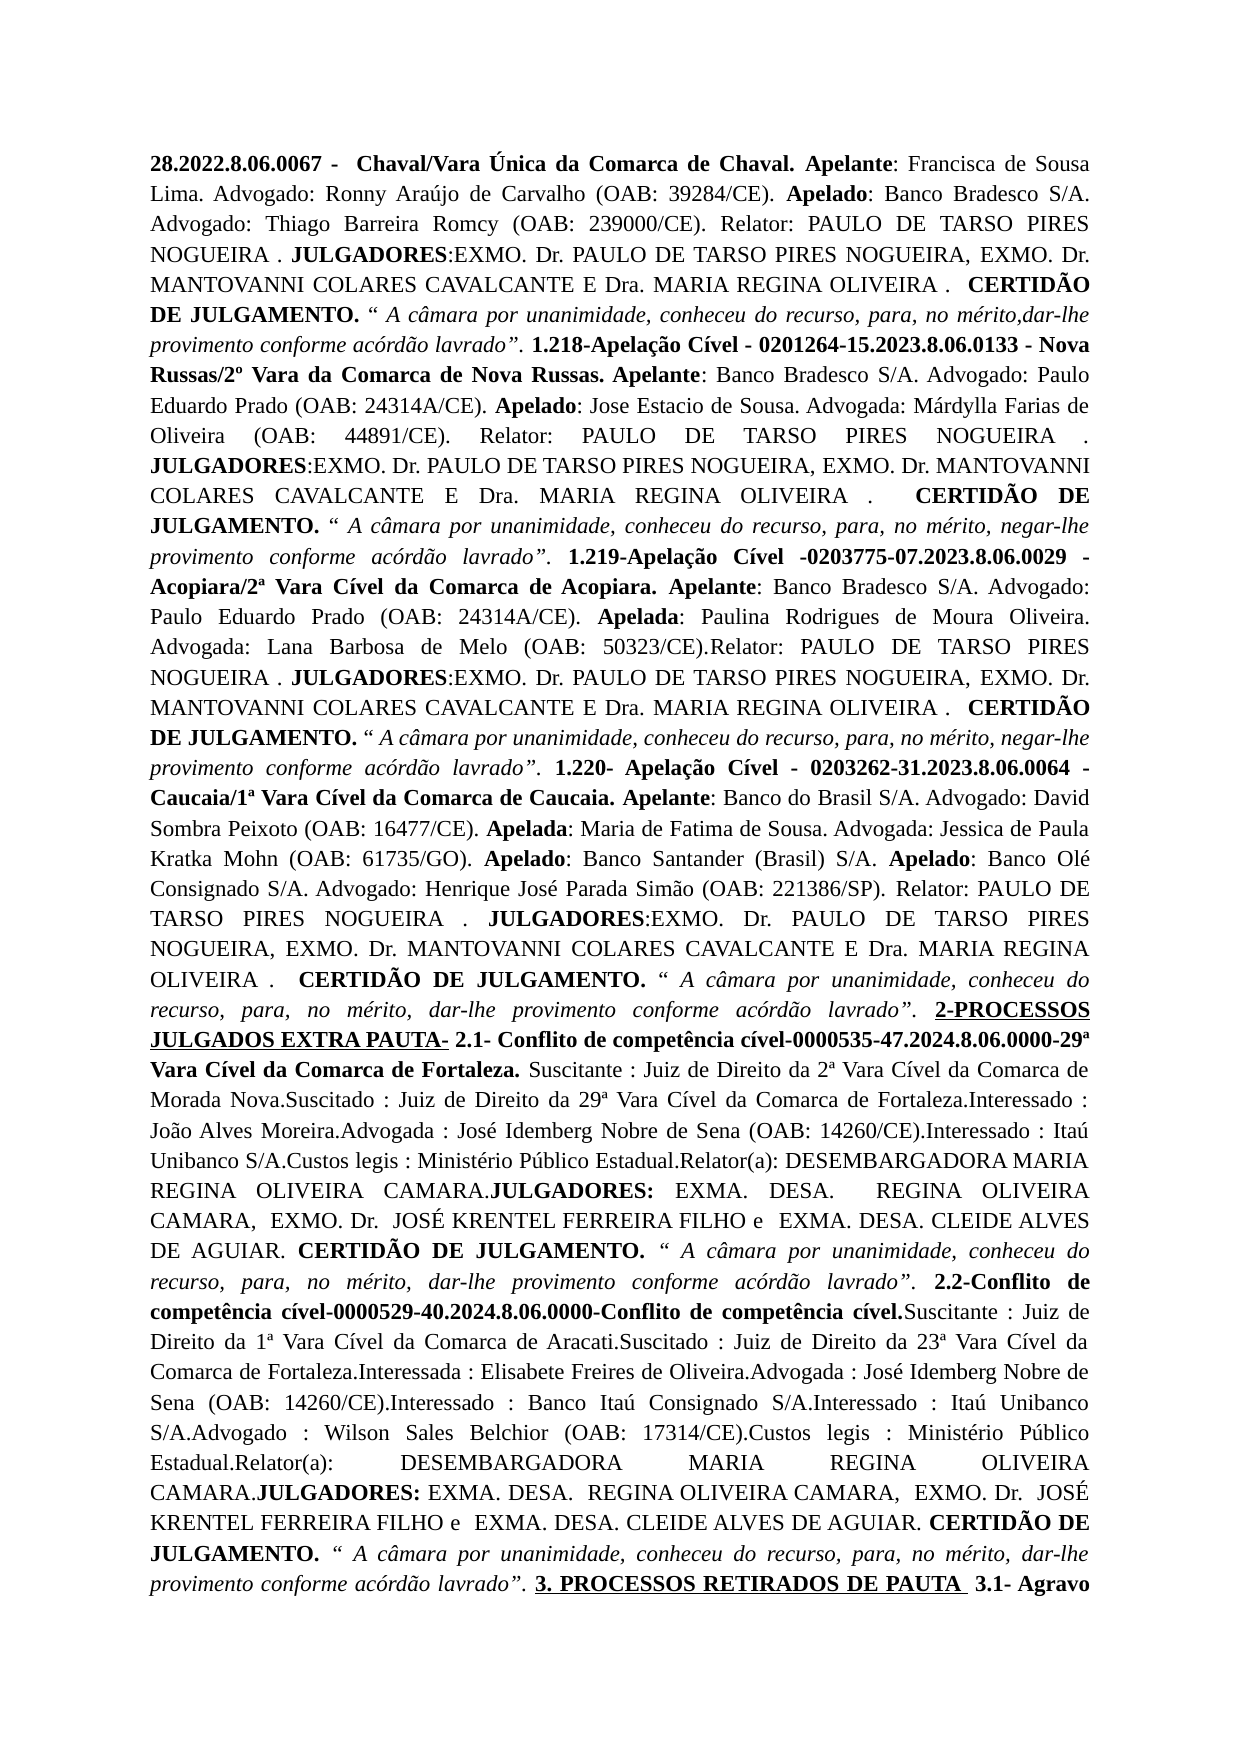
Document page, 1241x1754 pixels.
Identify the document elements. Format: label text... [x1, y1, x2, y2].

text 28.2022.8.06.0067 - Chaval/Vara Única da Comarca de Chaval. Apelante: Francisca de Sousa Lima. Advogado: Ronny Araújo de Carvalho (OAB: 39284/CE). Apelado: Banco Bradesco S/A. Advogado: Thiago Barreira Romcy (OAB: 239000/CE). Relator: PAULO DE TARSO PIRES NOGUEIRA . JULGADORES:EXMO. Dr. PAULO DE TARSO PIRES NOGUEIRA, EXMO. Dr. MANTOVANNI COLARES CAVALCANTE E Dra. MARIA REGINA OLIVEIRA . CERTIDÃO DE JULGAMENTO. “ A câmara por unanimidade, conheceu do recurso, para, no mérito,dar-lhe provimento conforme acórdão lavrado”. 1.218-Apelação Cível - 0201264-15.2023.8.06.0133 - Nova Russas/2º Vara da Comarca de Nova Russas. Apelante: Banco Bradesco S/A. Advogado: Paulo Eduardo Prado (OAB: 24314A/CE). Apelado: Jose Estacio de Sousa. Advogada: Márdylla Farias de Oliveira (OAB: 44891/CE). Relator: PAULO DE TARSO PIRES NOGUEIRA . JULGADORES:EXMO. Dr. PAULO DE TARSO PIRES NOGUEIRA, EXMO. Dr. MANTOVANNI COLARES CAVALCANTE E Dra. MARIA REGINA OLIVEIRA . CERTIDÃO DE JULGAMENTO. “ A câmara por unanimidade, conheceu do recurso, para, no mérito, negar-lhe provimento conforme acórdão lavrado”. 1.219-Apelação Cível -0203775-07.2023.8.06.0029 - Acopiara/2ª Vara Cível da Comarca de Acopiara. Apelante: Banco Bradesco S/A. Advogado: Paulo Eduardo Prado (OAB: 24314A/CE). Apelada: Paulina Rodrigues de Moura Oliveira. Advogada: Lana Barbosa de Melo (OAB: 50323/CE).Relator: PAULO DE TARSO PIRES NOGUEIRA . JULGADORES:EXMO. Dr. PAULO DE TARSO PIRES NOGUEIRA, EXMO. Dr. MANTOVANNI COLARES CAVALCANTE E Dra. MARIA REGINA OLIVEIRA . CERTIDÃO DE JULGAMENTO. “ A câmara por unanimidade, conheceu do recurso, para, no mérito, negar-lhe provimento conforme acórdão lavrado”. 1.220- Apelação Cível - 0203262-31.2023.8.06.0064 -Caucaia/1ª Vara Cível da Comarca de Caucaia. Apelante: Banco do Brasil S/A. Advogado: David Sombra Peixoto (OAB: 16477/CE). Apelada: Maria de Fatima de Sousa. Advogada: Jessica de Paula Kratka Mohn (OAB: 61735/GO). Apelado: Banco Santander (Brasil) S/A. Apelado: Banco Olé Consignado S/A. Advogado: Henrique José Parada Simão (OAB: 221386/SP). Relator: PAULO DE TARSO PIRES NOGUEIRA . JULGADORES:EXMO. Dr. PAULO DE TARSO PIRES NOGUEIRA, EXMO. Dr. MANTOVANNI COLARES CAVALCANTE E Dra. MARIA REGINA OLIVEIRA . CERTIDÃO DE JULGAMENTO. “ A câmara por unanimidade, conheceu do recurso, para, no mérito, dar-lhe provimento conforme acórdão lavrado”. 2-PROCESSOS JULGADOS EXTRA PAUTA- 2.1- Conflito de competência cível-0000535-47.2024.8.06.0000-29ª Vara Cível da Comarca de Fortaleza. Suscitante : Juiz de Direito da 2ª Vara Cível da Comarca de Morada Nova.Suscitado : Juiz de Direito da 29ª Vara Cível da Comarca de Fortaleza.Interessado : João Alves Moreira.Advogada : José Idemberg Nobre de Sena (OAB: 14260/CE).Interessado : Itaú Unibanco S/A.Custos legis : Ministério Público Estadual.Relator(a): DESEMBARGADORA MARIA REGINA OLIVEIRA CAMARA.JULGADORES: EXMA. DESA. REGINA OLIVEIRA CAMARA, EXMO. Dr. JOSÉ KRENTEL FERREIRA FILHO e EXMA. DESA. CLEIDE ALVES DE AGUIAR. CERTIDÃO DE JULGAMENTO. “ A câmara por unanimidade, conheceu do recurso, para, no mérito, dar-lhe provimento conforme acórdão lavrado”. 2.2-Conflito de competência cível-0000529-40.2024.8.06.0000-Conflito de competência cível.Suscitante : Juiz de Direito da 1ª Vara Cível da Comarca de Aracati.Suscitado : Juiz de Direito da 23ª Vara Cível da Comarca de Fortaleza.Interessada : Elisabete Freires de Oliveira.Advogada : José Idemberg Nobre de Sena (OAB: 14260/CE).Interessado : Banco Itaú Consignado S/A.Interessado : Itaú Unibanco S/A.Advogado : Wilson Sales Belchior (OAB: 17314/CE).Custos legis : Ministério Público Estadual.Relator(a): DESEMBARGADORA MARIA REGINA OLIVEIRA CAMARA.JULGADORES: EXMA. DESA. REGINA OLIVEIRA CAMARA, EXMO. Dr. JOSÉ KRENTEL FERREIRA FILHO e EXMA. DESA. CLEIDE ALVES DE AGUIAR. CERTIDÃO DE JULGAMENTO. “ A câmara por unanimidade, conheceu do recurso, para, no mérito, dar-lhe provimento conforme acórdão lavrado”. 3. PROCESSOS RETIRADOS DE PAUTA 3.1- Agravo [150, 150, 1090, 1596]
